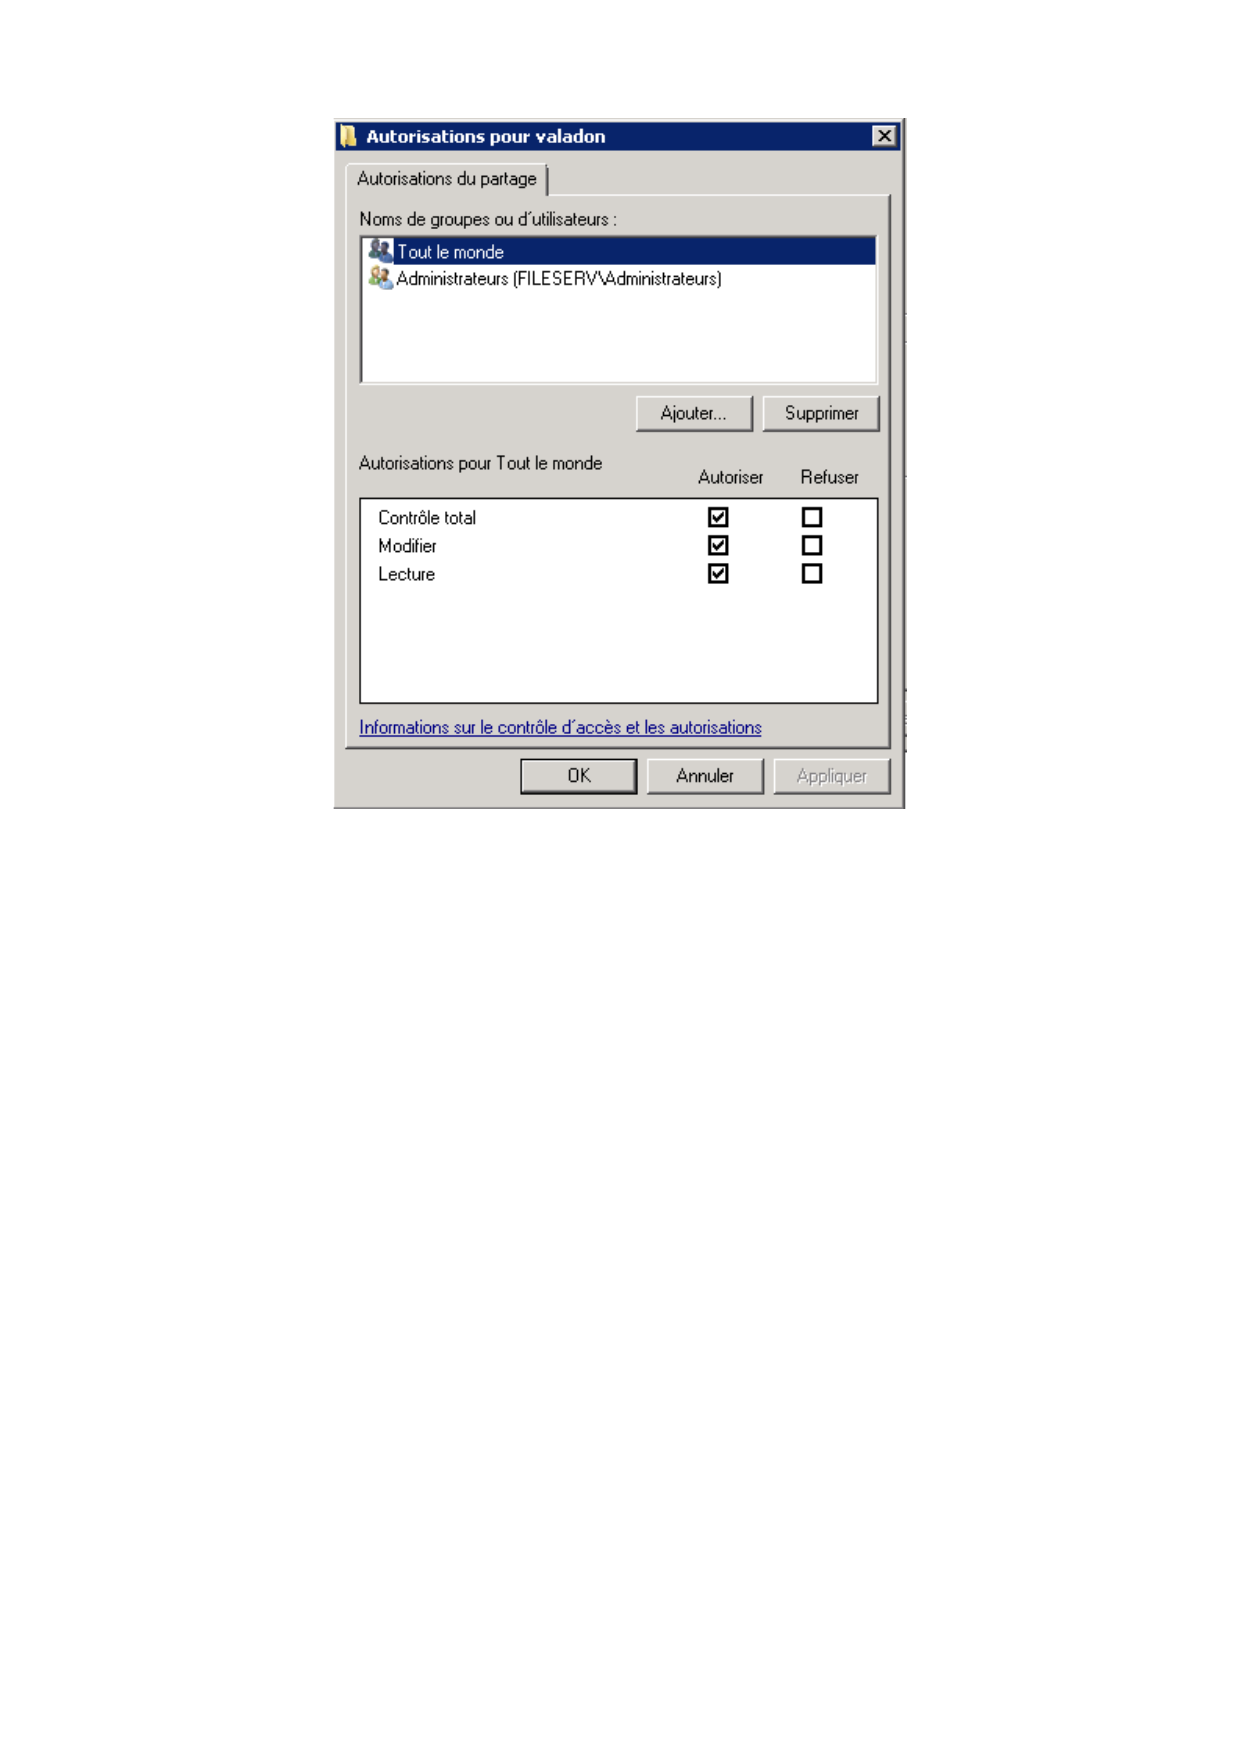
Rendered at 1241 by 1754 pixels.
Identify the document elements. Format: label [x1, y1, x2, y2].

picture [333, 118, 907, 809]
